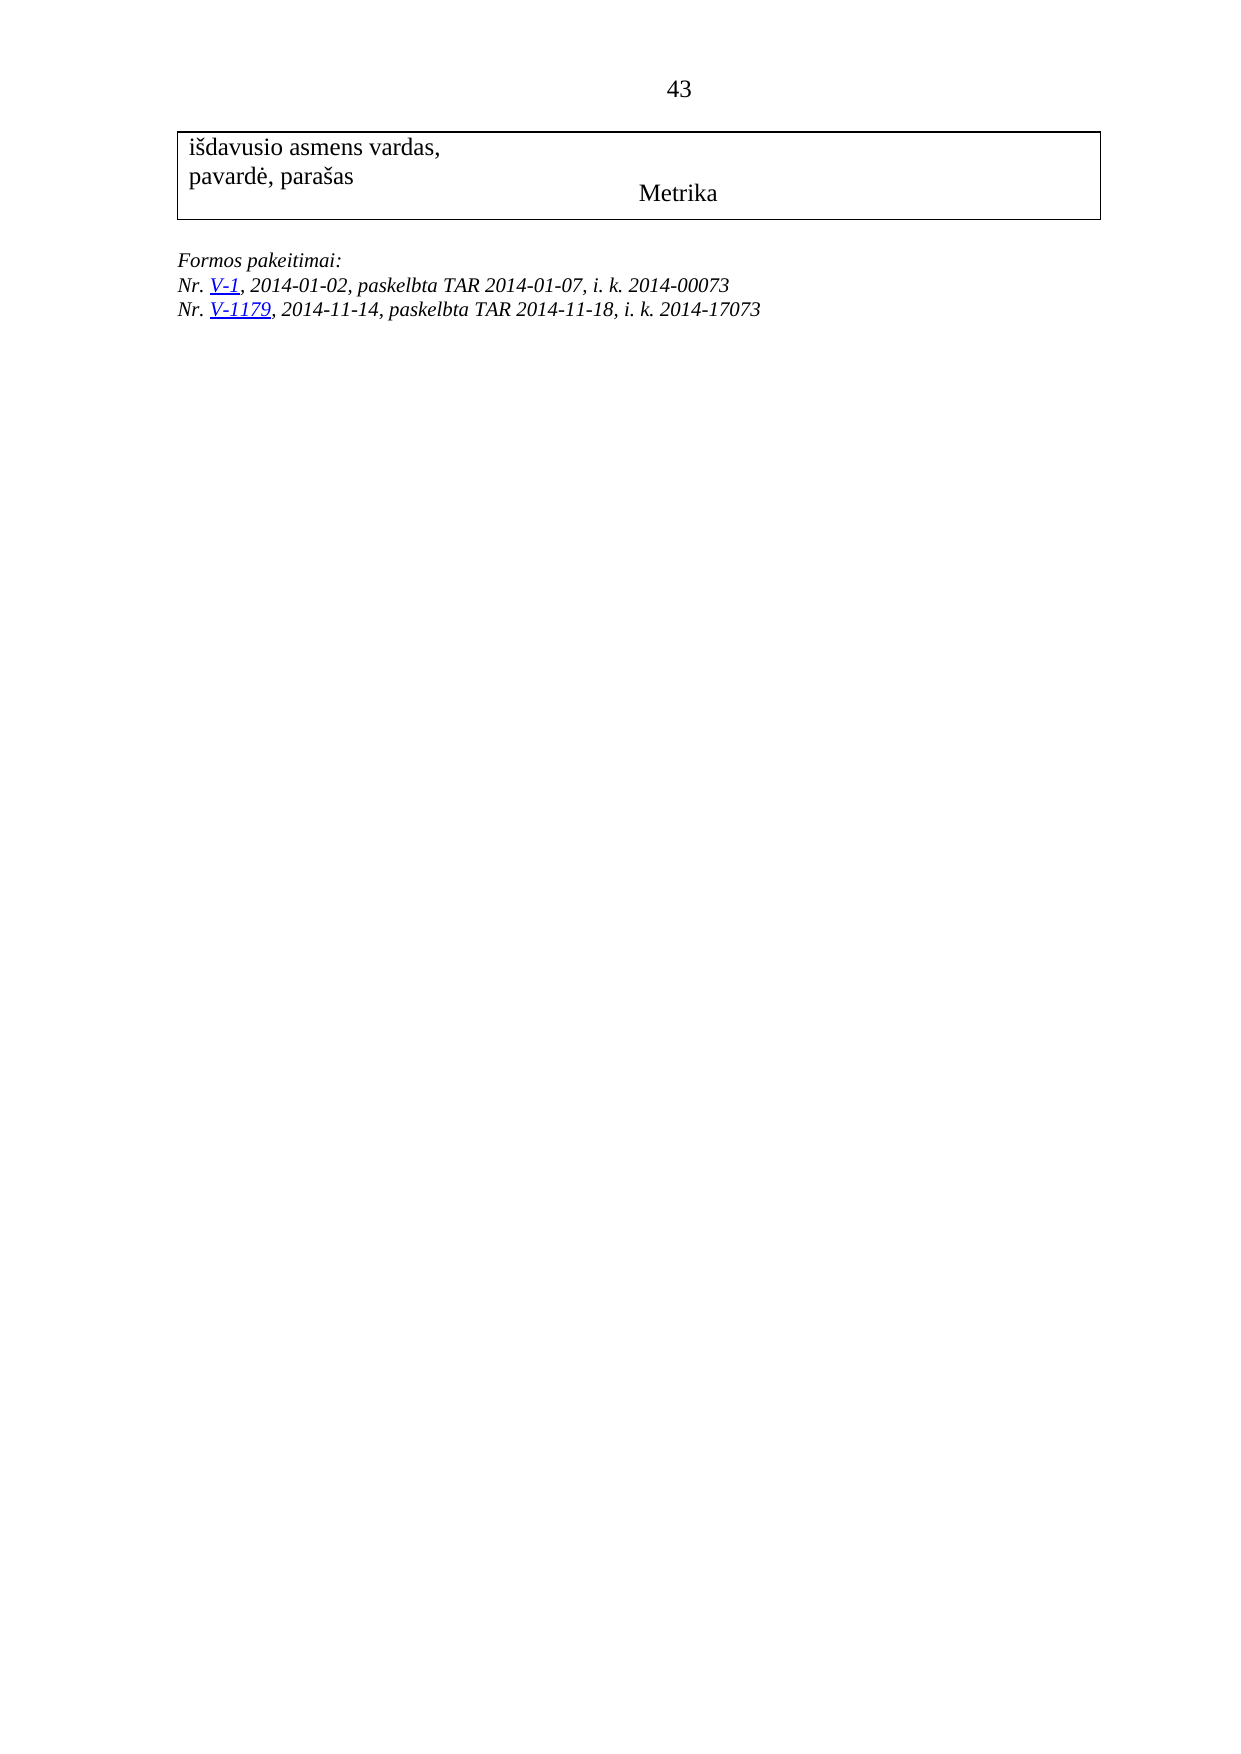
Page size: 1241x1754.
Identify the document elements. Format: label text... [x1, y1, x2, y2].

table_cell išdavusio asmens vardas, pavardė, parašas [178, 133, 1100, 219]
text Formos pakeitimai: [177, 248, 1181, 272]
text Nr. V-1, 2014-01-02, paskelbta TAR 2014-01-07, i. k. 2014-00073 [177, 272, 1181, 297]
text Nr. V-1179, 2014-11-14, paskelbta TAR 2014-11-18, i. k. 2014-17073 [177, 297, 1181, 321]
